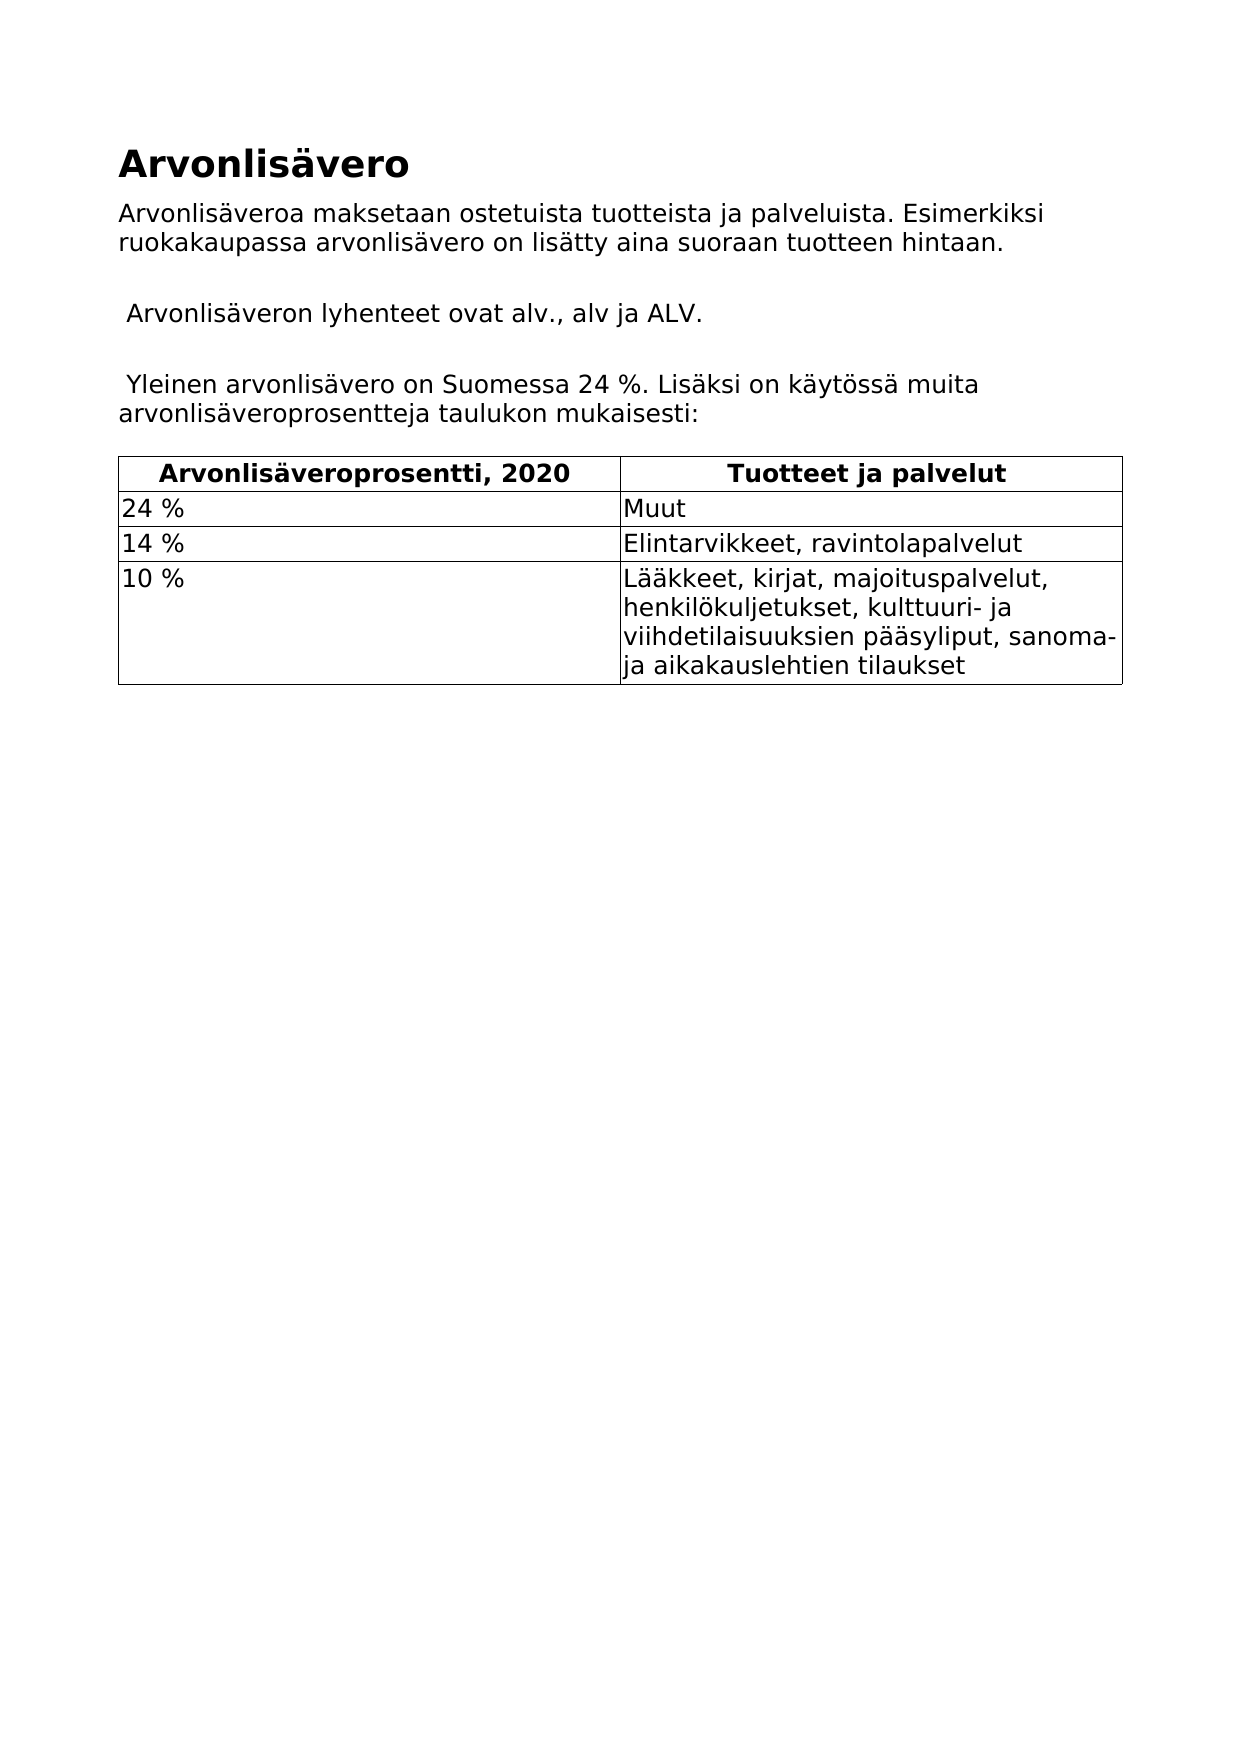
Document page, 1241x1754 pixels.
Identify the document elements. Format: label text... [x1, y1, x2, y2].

text Yleinen arvonlisävero on Suomessa 24 %. Lisäksi on käytössä muita arvonlisäveroprosentteja taulukon mukaisesti: [118, 341, 1122, 428]
table_header Tuotteet ja palvelut [621, 457, 1122, 491]
text Arvonlisäveron lyhenteet ovat alv., alv ja ALV. [118, 270, 1122, 328]
table_cell Elintarvikkeet, ravintolapalvelut [621, 527, 1122, 561]
subtitle Arvonlisävero [118, 143, 1122, 187]
table_cell 24 % [119, 492, 620, 526]
table_cell 14 % [119, 527, 620, 561]
table_header Arvonlisäveroprosentti, 2020 [119, 457, 620, 491]
text Arvonlisäveroa maksetaan ostetuista tuotteista ja palveluista. Esimerkiksi ruokakaupassa arvonlisävero on lisätty aina suoraan tuotteen hintaan. [118, 199, 1122, 258]
table_cell Lääkkeet, kirjat, majoituspalvelut, henkilökuljetukset, kulttuuri- ja viihdetilaisuuksien pääsyliput, sanoma- ja aikakauslehtien tilaukset [621, 562, 1122, 684]
table_cell 10 % [119, 562, 620, 684]
table_cell Muut [621, 492, 1122, 526]
